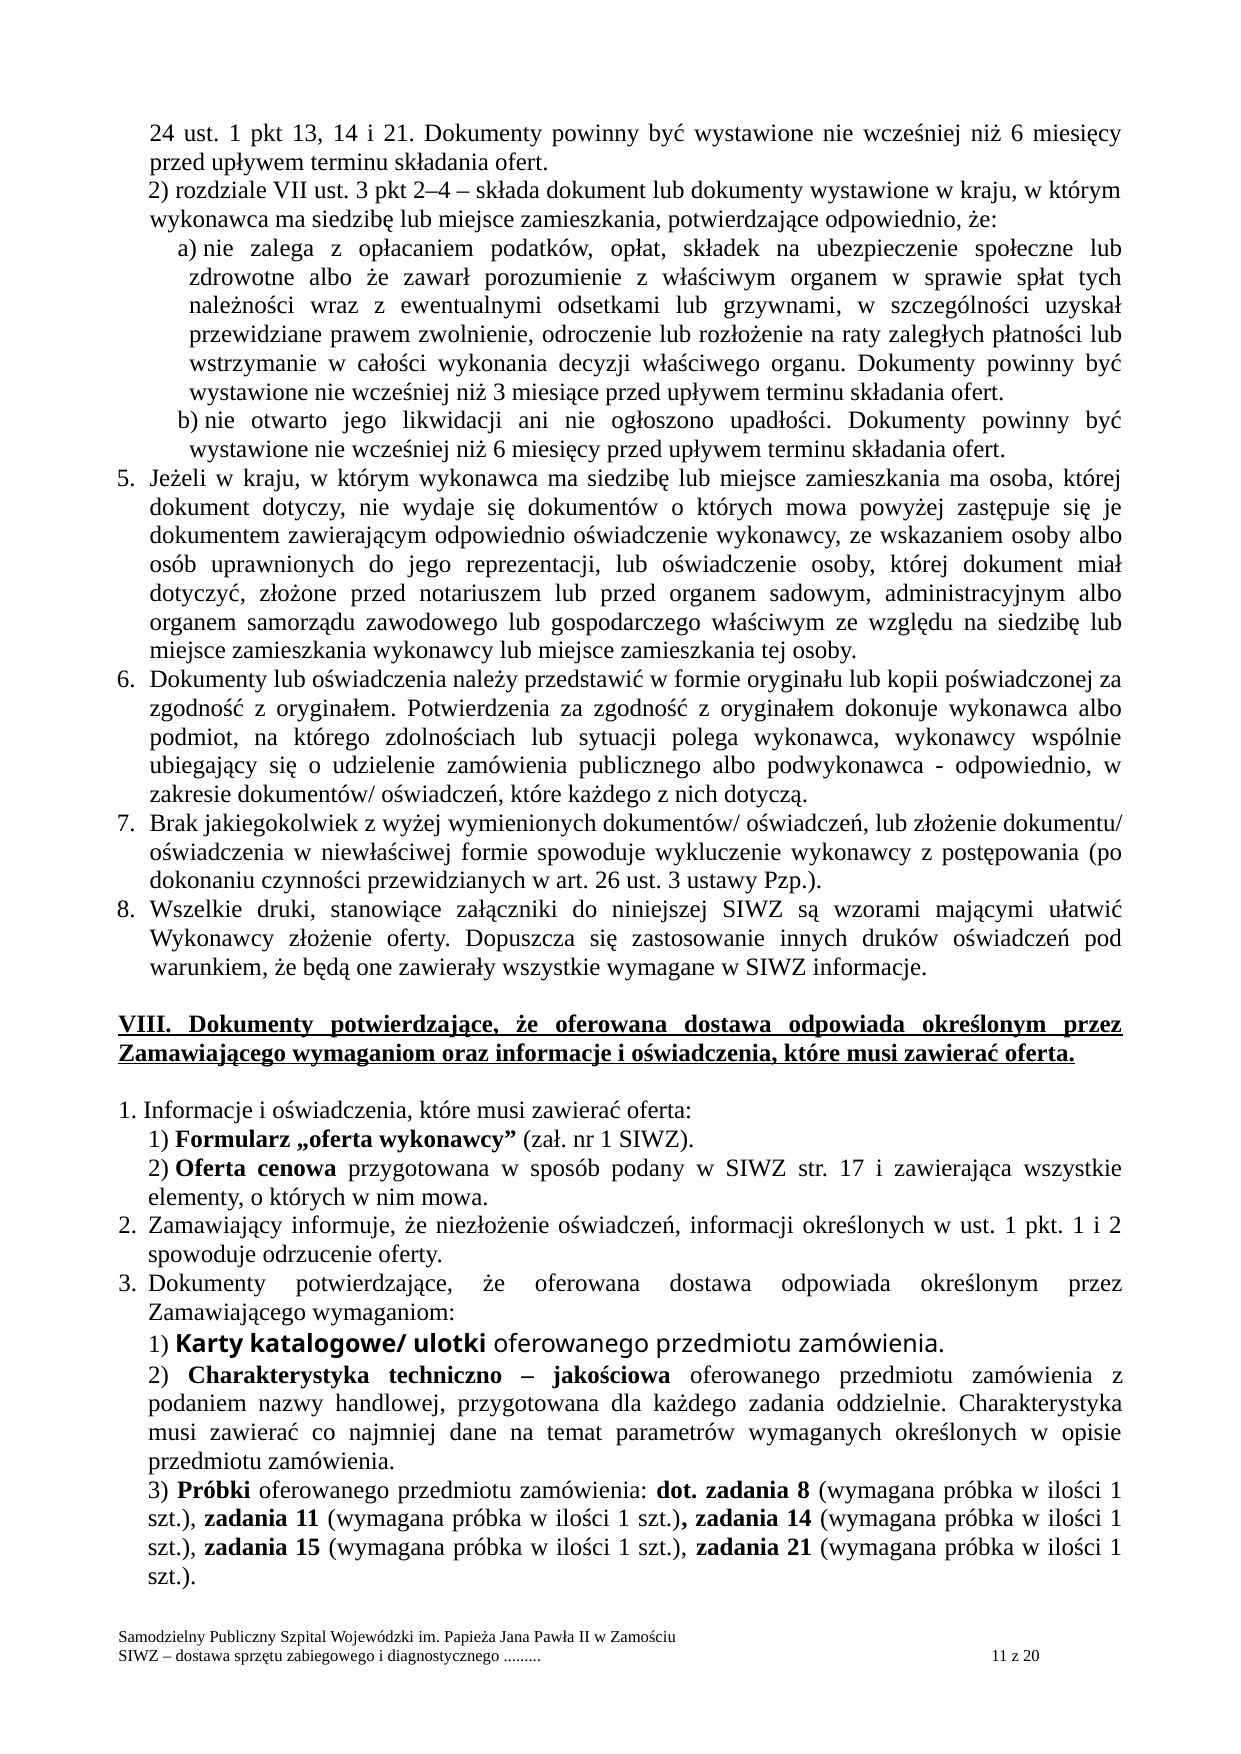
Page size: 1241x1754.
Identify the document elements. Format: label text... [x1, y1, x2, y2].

list Jeżeli w kraju, w którym wykonawca ma siedzibę lub miejsce zamieszkania ma osoba, której dokument dotyczy, nie wydaje się dokumentów o których mowa powyżej zastępuje się je dokumentem zawierającym odpowiednio oświadczenie wykonawcy, ze wskazaniem osoby albo osób uprawnionych do jego reprezentacji, lub oświadczenie osoby, której dokument miał dotyczyć, złożone przed notariuszem lub przed organem sadowym, administracyjnym albo organem samorządu zawodowego lub gospodarczego właściwym ze względu na siedzibę lub miejsce zamieszkania wykonawcy lub miejsce zamieszkania tej osoby. [117, 463, 1123, 664]
list Dokumenty potwierdzające, że oferowana dostawa odpowiada określonym przez Zamawiającego wymaganiom: [118, 1268, 1123, 1326]
text 24 ust. 1 pkt 13, 14 i 21. Dokumenty powinny być wystawione nie wcześniej niż 6 miesięcy przed upływem terminu składania ofert. [146, 118, 1123, 176]
list Zamawiający informuje, że niezłożenie oświadczeń, informacji określonych w ust. 1 pkt. 1 i 2 spowoduje odrzucenie oferty. [118, 1211, 1123, 1268]
text Zamawiającego wymaganiom oraz informacje i oświadczenia, które musi zawierać oferta. [118, 1036, 1123, 1067]
text 2) rozdziale VII ust. 3 pkt 2–4 – składa dokument lub dokumenty wystawione w kraju, w którym wykonawca ma siedzibę lub miejsce zamieszkania, potwierdzające odpowiednio, że: [148, 176, 1123, 233]
list 2) Charakterystyka techniczno – jakościowa oferowanego przedmiotu zamówienia z podaniem nazwy handlowej, przygotowana dla każdego zadania oddzielnie. Charakterystyka musi zawierać co najmniej dane na temat parametrów wymaganych określonych w opisie przedmiotu zamówienia. [118, 1360, 1123, 1475]
text 1. Informacje i oświadczenia, które musi zawierać oferta: [118, 1096, 1123, 1124]
list 3) Próbki oferowanego przedmiotu zamówienia: dot. zadania 8 (wymagana próbka w ilości 1 szt.), zadania 11 (wymagana próbka w ilości 1 szt.), zadania 14 (wymagana próbka w ilości 1 szt.), zadania 15 (wymagana próbka w ilości 1 szt.), zadania 21 (wymagana próbka w ilości 1 szt.). [148, 1475, 1123, 1590]
list nie otwarto jego likwidacji ani nie ogłoszono upadłości. Dokumenty powinny być wystawione nie wcześniej niż 6 miesięcy przed upływem terminu składania ofert. [177, 406, 1123, 463]
list nie zalega z opłacaniem podatków, opłat, składek na ubezpieczenie społeczne lub zdrowotne albo że zawarł porozumienie z właściwym organem w sprawie spłat tych należności wraz z ewentualnymi odsetkami lub grzywnami, w szczególności uzyskał przewidziane prawem zwolnienie, odroczenie lub rozłożenie na raty zaległych płatności lub wstrzymanie w całości wykonania decyzji właściwego organu. Dokumenty powinny być wystawione nie wcześniej niż 3 miesiące przed upływem terminu składania ofert. [177, 233, 1123, 406]
list Oferta cenowa przygotowana w sposób podany w SIWZ str. 17 i zawierająca wszystkie elementy, o których w nim mowa. [148, 1153, 1123, 1211]
list Formularz „oferta wykonawcy” (zał. nr 1 SIWZ). [148, 1124, 1123, 1153]
list Karty katalogowe/ ulotki oferowanego przedmiotu zamówienia. [148, 1326, 1123, 1360]
text VIII. Dokumenty potwierdzające, że oferowana dostawa odpowiada określonym przez [118, 1009, 1123, 1034]
list Dokumenty lub oświadczenia należy przedstawić w formie oryginału lub kopii poświadczonej za zgodność z oryginałem. Potwierdzenia za zgodność z oryginałem dokonuje wykonawca albo podmiot, na którego zdolnościach lub sytuacji polega wykonawca, wykonawcy wspólnie ubiegający się o udzielenie zamówienia publicznego albo podwykonawca - odpowiednio, w zakresie dokumentów/ oświadczeń, które każdego z nich dotyczą. [117, 664, 1123, 808]
list Wszelkie druki, stanowiące załączniki do niniejszej SIWZ są wzorami mającymi ułatwić Wykonawcy złożenie oferty. Dopuszcza się zastosowanie innych druków oświadczeń pod warunkiem, że będą one zawierały wszystkie wymagane w SIWZ informacje. [117, 894, 1123, 981]
list Brak jakiegokolwiek z wyżej wymienionych dokumentów/ oświadczeń, lub złożenie dokumentu/ oświadczenia w niewłaściwej formie spowoduje wykluczenie wykonawcy z postępowania (po dokonaniu czynności przewidzianych w art. 26 ust. 3 ustawy Pzp.). [117, 808, 1123, 894]
